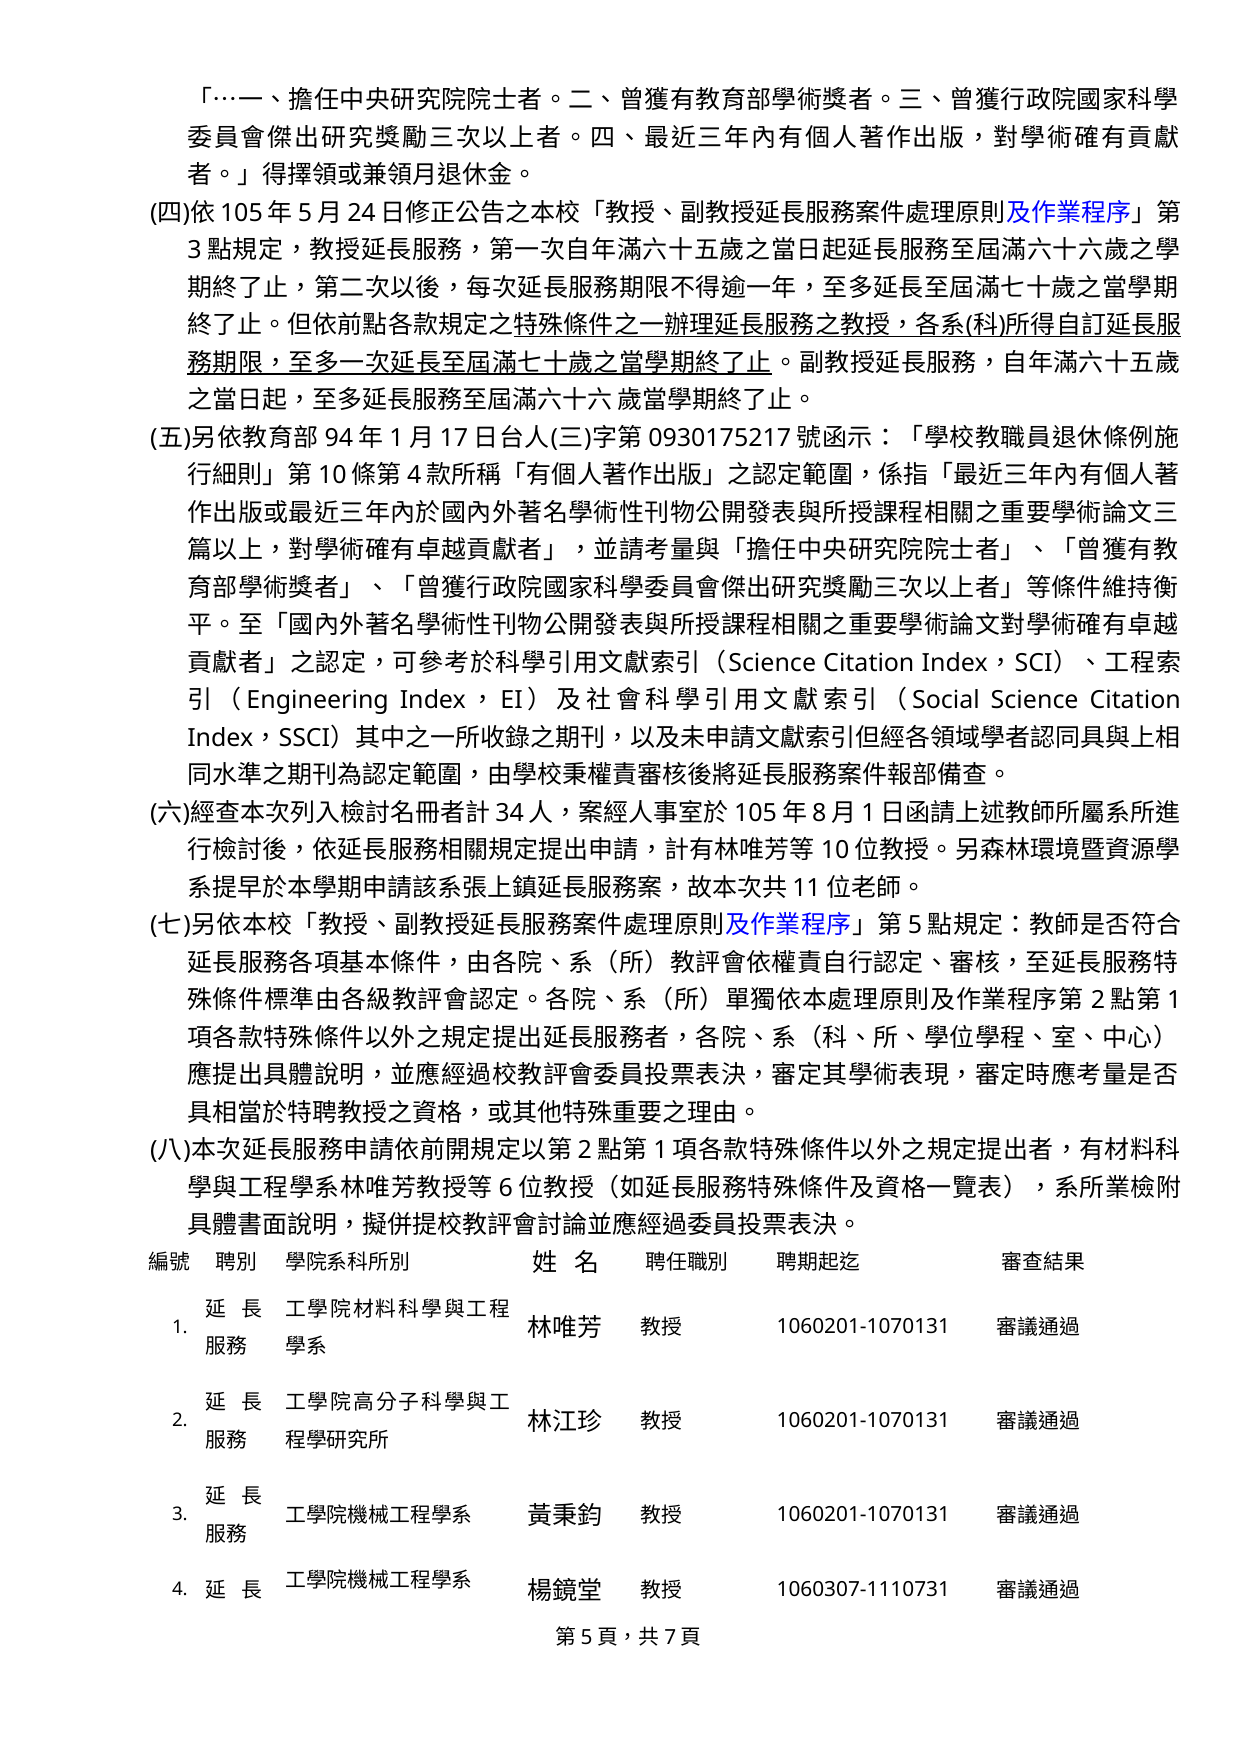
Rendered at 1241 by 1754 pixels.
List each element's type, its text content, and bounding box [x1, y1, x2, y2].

table_header 聘別 [199, 1241, 274, 1279]
table_header 編號 [143, 1241, 199, 1279]
text 「…一、擔任中央研究院院士者。二、曾獲有教育部學術獎者。三、曾獲行政院國家科學委員會傑出研究獎勵三次以上者。四、最近三年內有個人著作出版，對學術確有貢獻者。」得擇領或兼領月退休金。 [150, 79, 1181, 191]
table_cell 1. [143, 1279, 199, 1373]
table_cell 2. [143, 1373, 199, 1466]
table_cell 教授 [634, 1373, 765, 1466]
table_cell 林唯芳 [521, 1279, 634, 1373]
table_cell 教授 [634, 1279, 765, 1373]
table_cell 楊鏡堂 [521, 1560, 634, 1616]
table_cell 教授 [634, 1466, 765, 1560]
table_cell 審議通過 [990, 1560, 1207, 1616]
table_header 聘任職別 [634, 1241, 765, 1279]
table_cell 審議通過 [990, 1373, 1207, 1466]
table_cell 延長 [199, 1560, 274, 1616]
text (五)另依教育部94年1月17日台人(三)字第0930175217號函示：「學校教職員退休條例施行細則」第10條第4款所稱「有個人著作出版」之認定範圍，係指「最近三年內有個人著作出版或最近三年內於國內外著名學術性刊物公開發表與所授課程相關之重要學術論文三篇以上，對學術確有卓越貢獻者」，並請考量與「擔任中央研究院院士者」、「曾獲有教育部學術獎者」、「曾獲行政院國家科學委員會傑出研究獎勵三次以上者」等條件維持衡平。至「國內外著名學術性刊物公開發表與所授課程相關之重要學術論文對學術確有卓越貢獻者」之認定，可參考於科學引用文獻索引（Science Citation Index，SCI）、工程索引（Engineering Index，EI）及社會科學引用文獻索引（Social Science Citation Index，SSCI）其中之一所收錄之期刊，以及未申請文獻索引但經各領域學者認同具與上相同水準之期刊為認定範圍，由學校秉權責審核後將延長服務案件報部備查。 [150, 416, 1181, 791]
table_header 聘期起迄 [765, 1241, 990, 1279]
table_header 審查結果 [990, 1241, 1207, 1279]
text (六)經查本次列入檢討名冊者計34人，案經人事室於105年8月1日函請上述教師所屬系所進行檢討後，依延長服務相關規定提出申請，計有林唯芳等10位教授。另森林環境暨資源學系提早於本學期申請該系張上鎮延長服務案，故本次共11位老師。 [150, 791, 1181, 904]
table_cell 工學院高分子科學與工程學研究所 [274, 1373, 521, 1466]
table_cell 1060201-1070131 [765, 1466, 990, 1560]
table_header 姓 名 [521, 1241, 634, 1279]
table_cell 林江珍 [521, 1373, 634, 1466]
table_cell 延長服務 [199, 1373, 274, 1466]
table_cell 工學院機械工程學系 [274, 1466, 521, 1560]
table_cell 延長服務 [199, 1279, 274, 1373]
table_cell 1060201-1070131 [765, 1279, 990, 1373]
table_cell 4. [143, 1560, 199, 1616]
table_cell 教授 [634, 1560, 765, 1616]
table_cell 工學院機械工程學系 [274, 1560, 521, 1616]
text (七)另依本校「教授、副教授延長服務案件處理原則及作業程序」第5點規定：教師是否符合延長服務各項基本條件，由各院、系（所）教評會依權責自行認定、審核，至延長服務特殊條件標準由各級教評會認定。各院、系（所）單獨依本處理原則及作業程序第2點第1項各款特殊條件以外之規定提出延長服務者，各院、系（科、所、學位學程、室、中心）應提出具體說明，並應經過校教評會委員投票表決，審定其學術表現，審定時應考量是否具相當於特聘教授之資格，或其他特殊重要之理由。 [150, 904, 1181, 1129]
table_header 學院系科所別 [274, 1241, 521, 1279]
table_cell 黃秉鈞 [521, 1466, 634, 1560]
table_cell 1060307-1110731 [765, 1560, 990, 1616]
table_cell 工學院材料科學與工程學系 [274, 1279, 521, 1373]
table_cell 1060201-1070131 [765, 1373, 990, 1466]
table_cell 延長服務 [199, 1466, 274, 1560]
table_cell 3. [143, 1466, 199, 1560]
text (八)本次延長服務申請依前開規定以第2點第1項各款特殊條件以外之規定提出者，有材料科學與工程學系林唯芳教授等6位教授（如延長服務特殊條件及資格一覽表），系所業檢附具體書面說明，擬併提校教評會討論並應經過委員投票表決。 [150, 1129, 1181, 1241]
text (四)依105年5月24日修正公告之本校「教授、副教授延長服務案件處理原則及作業程序」第3點規定，教授延長服務，第一次自年滿六十五歲之當日起延長服務至屆滿六十六歲之學期終了止，第二次以後，每次延長服務期限不得逾一年，至多延長至屆滿七十歲之當學期終了止。但依前點各款規定之特殊條件之一辦理延長服務之教授，各系(科)所得自訂延長服務期限，至多一次延長至屆滿七十歲之當學期終了止。副教授延長服務，自年滿六十五歲之當日起，至多延長服務至屆滿六十六 歲當學期終了止。 [150, 191, 1181, 416]
table_cell 審議通過 [990, 1466, 1207, 1560]
table_cell 審議通過 [990, 1279, 1207, 1373]
